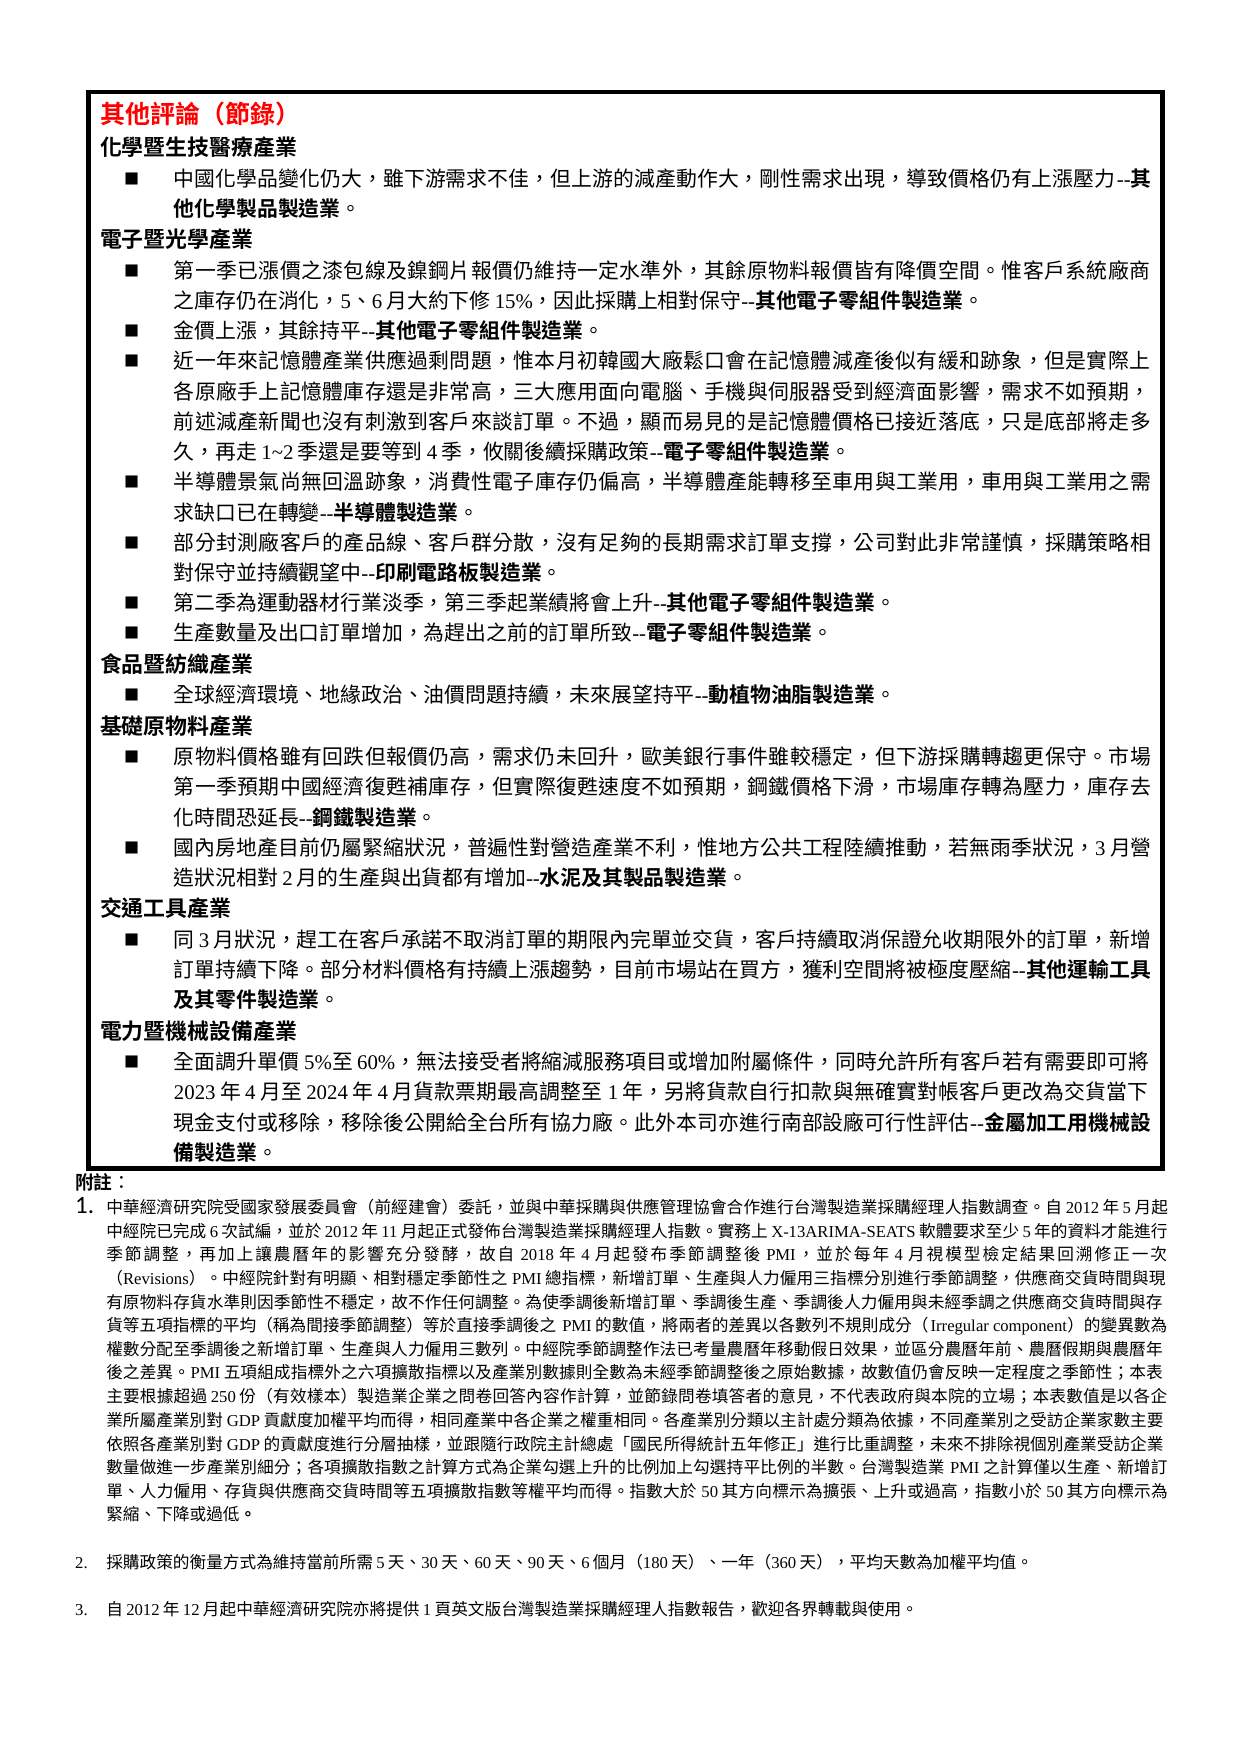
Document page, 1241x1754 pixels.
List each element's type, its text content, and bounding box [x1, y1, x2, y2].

list 中華經濟研究院受國家發展委員會（前經建會）委託，並與中華採購與供應管理協會合作進行台灣製造業採購經理人指數調查。自2012年5月起中經院已完成6次試編，並於2012年11月起正式發佈台灣製造業採購經理人指數。實務上X-13ARIMA-SEATS軟體要求至少5年的資料才能進行季節調整，再加上讓農曆年的影響充分發酵，故自2018年4月起發布季節調整後PMI，並於每年4月視模型檢定結果回溯修正一次（Revisions）。中經院針對有明顯、相對穩定季節性之PMI總指標，新增訂單、生產與人力僱用三指標分別進行季節調整，供應商交貨時間與現有原物料存貨水準則因季節性不穩定，故不作任何調整。為使季調後新增訂單、季調後生產、季調後人力僱用與未經季調之供應商交貨時間與存貨等五項指標的平均（稱為間接季節調整）等於直接季調後之PMI的數值，將兩者的差異以各數列不規則成分（Irregular component）的變異數為權數分配至季調後之新增訂單、生產與人力僱用三數列。中經院季節調整作法已考量農曆年移動假日效果，並區分農曆年前、農曆假期與農曆年後之差異。PMI五項組成指標外之六項擴散指標以及產業別數據則全數為未經季節調整後之原始數據，故數值仍會反映一定程度之季節性；本表主要根據超過250份（有效樣本）製造業企業之問卷回答內容作計算，並節錄問卷填答者的意見，不代表政府與本院的立場；本表數值是以各企業所屬產業別對GDP貢獻度加權平均而得，相同產業中各企業之權重相同。各產業別分類以主計處分類為依據，不同產業別之受訪企業家數主要依照各產業別對GDP的貢獻度進行分層抽樣，並跟隨行政院主計總處「國民所得統計五年修正」進行比重調整，未來不排除視個別產業受訪企業數量做進一步產業別細分；各項擴散指數之計算方式為企業勾選上升的比例加上勾選持平比例的半數。台灣製造業PMI之計算僅以生產、新增訂單、人力僱用、存貨與供應商交貨時間等五項擴散指數等權平均而得。指數大於50其方向標示為擴張、上升或過高，指數小於50其方向標示為緊縮、下降或過低。 [75, 1194, 1168, 1526]
text 附註： [75, 1171, 1227, 1194]
list 採購政策的衡量方式為維持當前所需5天、30天、60天、90天、6個月（180天）、一年（360天），平均天數為加權平均值。 [75, 1549, 1168, 1573]
table_header 其他評論（節錄） 化學暨生技醫療產業 中國化學品變化仍大，雖下游需求不佳，但上游的減產動作大，剛性需求出現，導致價格仍有上漲壓力--其他化學製品製造業。 電子暨光學產業 第一季已漲價之漆包線及鎳鋼片報價仍維持一定水準外，其餘原物料報價皆有降價空間。惟客戶系統廠商之庫存仍在消化，5、6月大約下修15%，因此採購上相對保守--其他電子零組件製造業。 金價上漲，其餘持平--其他電子零組件製造業。 近一年來記憶體產業供應過剩問題，惟本月初韓國大廠鬆口會在記憶體減產後似有緩和跡象，但是實際上各原廠手上記憶體庫存還是非常高，三大應用面向電腦、手機與伺服器受到經濟面影響，需求不如預期，前述減產新聞也沒有刺激到客戶來談訂單。不過，顯而易見的是記憶體價格已接近落底，只是底部將走多久，再走1~2季還是要等到4季，攸關後續採購政策--電子零組件製造業。 半導體景氣尚無回溫跡象，消費性電子庫存仍偏高，半導體產能轉移至車用與工業用，車用與工業用之需求缺口已在轉變--半導體製造業。 部分封測廠客戶的產品線、客戶群分散，沒有足夠的長期需求訂單支撐，公司對此非常謹慎，採購策略相對保守並持續觀望中--印刷電路板製造業。 第二季為運動器材行業淡季，第三季起業績將會上升--其他電子零組件製造業。 生產數量及出口訂單增加，為趕出之前的訂單所致--電子零組件製造業。 食品暨紡織產業 全球經濟環境、地緣政治、油價問題持續，未來展望持平--動植物油脂製造業。 基礎原物料產業 原物料價格雖有回跌但報價仍高，需求仍未回升，歐美銀行事件雖較穩定，但下游採購轉趨更保守。市場第一季預期中國經濟復甦補庫存，但實際復甦速度不如預期，鋼鐵價格下滑，市場庫存轉為壓力，庫存去化時間恐延長--鋼鐵製造業。 國內房地產目前仍屬緊縮狀況，普遍性對營造產業不利，惟地方公共工程陸續推動，若無雨季狀況，3月營造狀況相對2月的生產與出貨都有增加--水泥及其製品製造業。 交通工具產業 同3月狀況，趕工在客戶承諾不取消訂單的期限內完單並交貨，客戶持續取消保證允收期限外的訂單，新增訂單持續下降。部分材料價格有持續上漲趨勢，目前市場站在買方，獲利空間將被極度壓縮--其他運輸工具及其零件製造業。 電力暨機械設備產業 全面調升單價5%至60%，無法接受者將縮減服務項目或增加附屬條件，同時允許所有客戶若有需要即可將2023年4月至2024年4月貨款票期最高調整至1年，另將貨款自行扣款與無確實對帳客戶更改為交貨當下現金支付或移除，移除後公開給全台所有協力廠。此外本司亦進行南部設廠可行性評估--金屬加工用機械設備製造業。 [91, 94, 1160, 1166]
list 自2012年12月起中華經濟研究院亦將提供1頁英文版台灣製造業採購經理人指數報告，歡迎各界轉載與使用。 [75, 1597, 1168, 1620]
